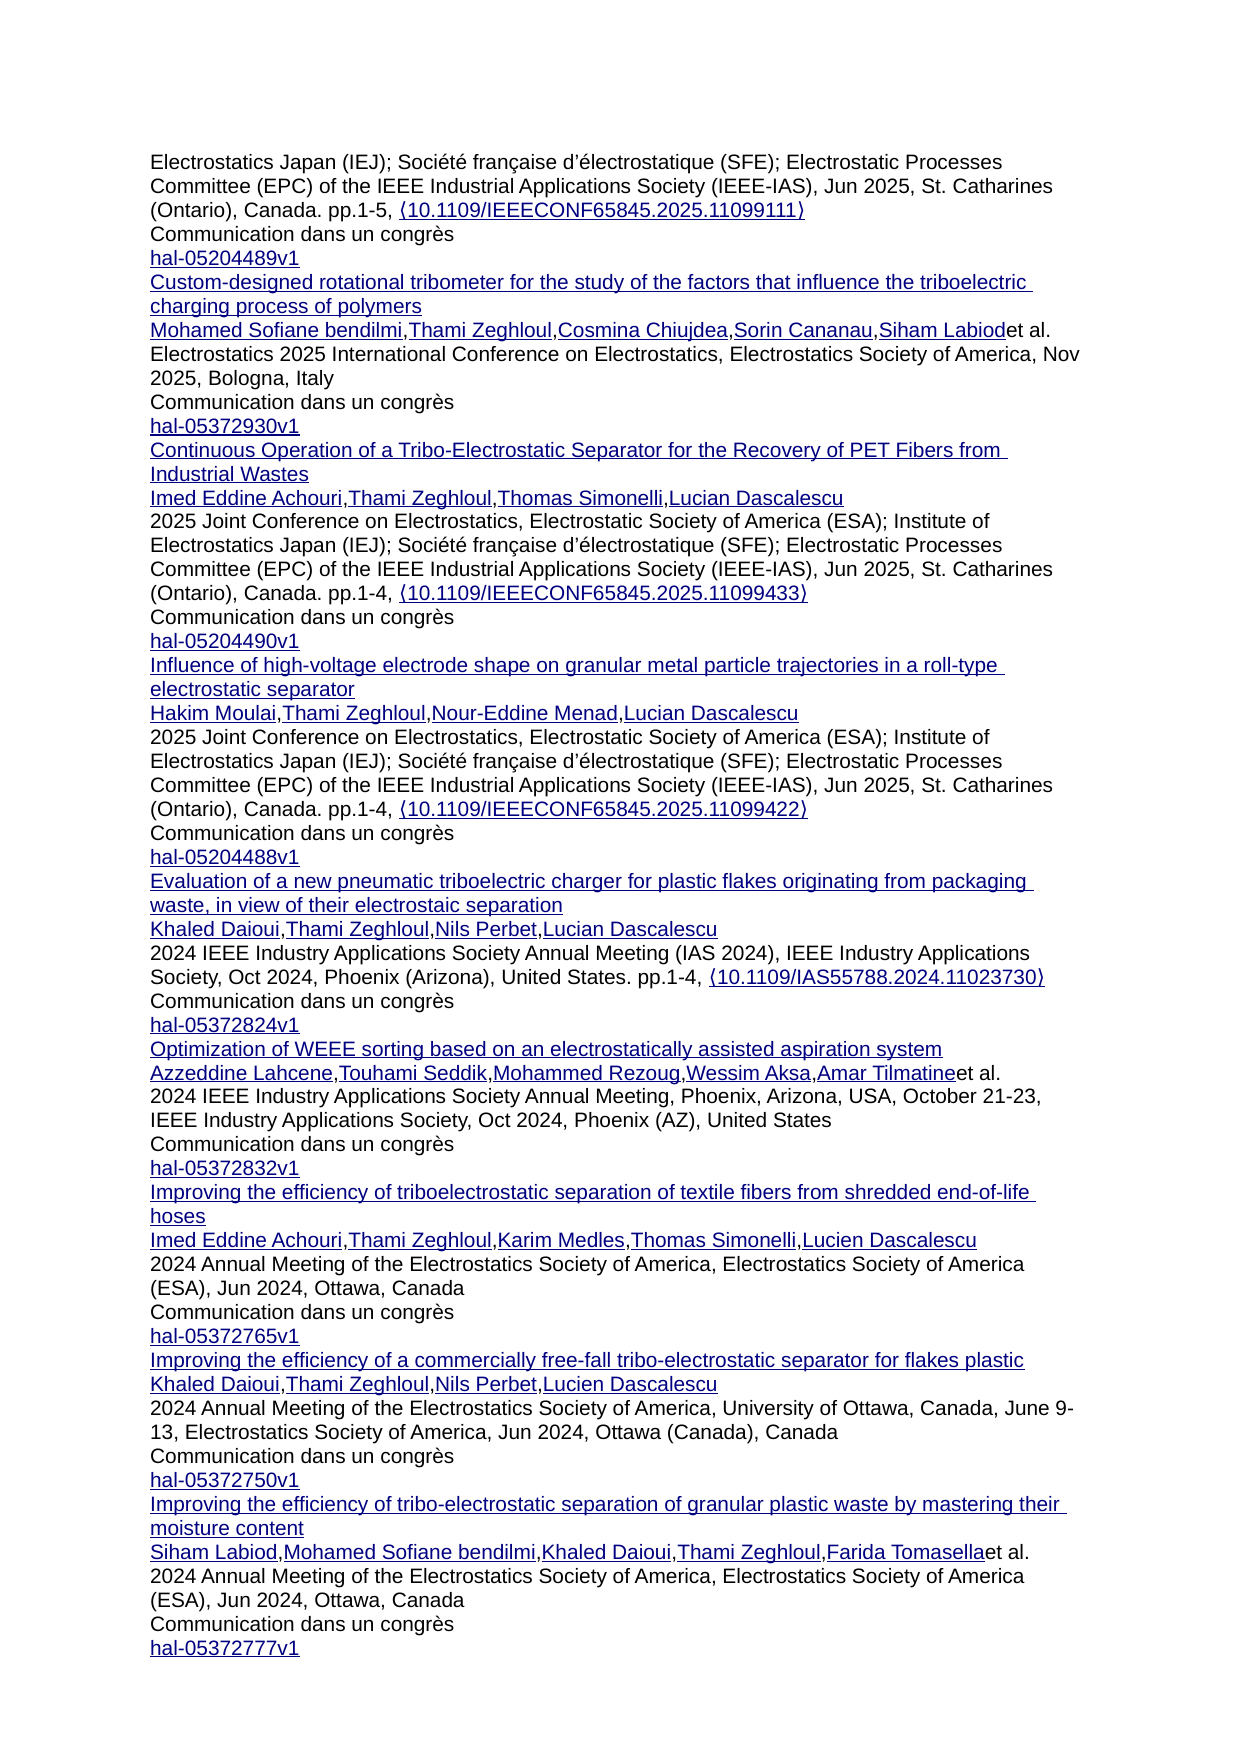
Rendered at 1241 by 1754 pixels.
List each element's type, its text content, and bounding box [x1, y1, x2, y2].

table_cell Continuous Operation of a Tribo-Electrostatic Separator for the Recovery of PET Fibers from Industrial Wastes Imed Eddine Achouri,Thami Zeghloul,Thomas Simonelli,Lucian Dascalescu 2025 Joint Conference on Electrostatics, Electrostatic Society of America (ESA); Institute of Electrostatics Japan (IEJ); Société française d’électrostatique (SFE); Electrostatic Processes Committee (EPC) of the IEEE Industrial Applications Society (IEEE-IAS), Jun 2025, St. Catharines (Ontario), Canada. pp.1-4, ⟨10.1109/IEEECONF65845.2025.11099433⟩ Communication dans un congrès hal-05204490v1 [150, 438, 1090, 653]
table_cell Evaluation of a new pneumatic triboelectric charger for plastic flakes originating from packaging waste, in view of their electrostaic separation Khaled Daioui,Thami Zeghloul,Nils Perbet,Lucian Dascalescu 2024 IEEE Industry Applications Society Annual Meeting (IAS 2024), IEEE Industry Applications Society, Oct 2024, Phoenix (Arizona), United States. pp.1-4, ⟨10.1109/IAS55788.2024.11023730⟩ Communication dans un congrès hal-05372824v1 [150, 869, 1090, 1036]
table_cell Recovery of Brominated Flame Retardant Plastics from Waste Electrical and Electronic Equipment (WEEE) Mixtures Using the Tribo-electrostatic Separation Process Siham Labiod,Thami Zeghloul,Mohamed Sofiane Bendilmi,Farida Tomasella,Arnaud Parentyet al. 2025 Joint Conference on Electrostatics, Electrostatic Society of America (ESA); Institute of Electrostatics Japan (IEJ); Société française d’électrostatique (SFE); Electrostatic Processes Committee (EPC) of the IEEE Industrial Applications Society (IEEE-IAS), Jun 2025, St. Catharines (Ontario), Canada. pp.1-5, ⟨10.1109/IEEECONF65845.2025.11099111⟩ Communication dans un congrès hal-05204489v1 [150, 150, 1090, 270]
table_cell Improving the efficiency of triboelectrostatic separation of textile fibers from shredded end-of-life hoses Imed Eddine Achouri,Thami Zeghloul,Karim Medles,Thomas Simonelli,Lucien Dascalescu 2024 Annual Meeting of the Electrostatics Society of America, Electrostatics Society of America (ESA), Jun 2024, Ottawa, Canada Communication dans un congrès hal-05372765v1 [150, 1180, 1090, 1348]
table_cell Influence of high-voltage electrode shape on granular metal particle trajectories in a roll-type electrostatic separator Hakim Moulai,Thami Zeghloul,Nour-Eddine Menad,Lucian Dascalescu 2025 Joint Conference on Electrostatics, Electrostatic Society of America (ESA); Institute of Electrostatics Japan (IEJ); Société française d’électrostatique (SFE); Electrostatic Processes Committee (EPC) of the IEEE Industrial Applications Society (IEEE-IAS), Jun 2025, St. Catharines (Ontario), Canada. pp.1-4, ⟨10.1109/IEEECONF65845.2025.11099422⟩ Communication dans un congrès hal-05204488v1 [150, 653, 1090, 869]
table_cell Improving the efficiency of tribo-electrostatic separation of granular plastic waste by mastering their moisture content Siham Labiod,Mohamed Sofiane bendilmi,Khaled Daioui,Thami Zeghloul,Farida Tomasellaet al. 2024 Annual Meeting of the Electrostatics Society of America, Electrostatics Society of America (ESA), Jun 2024, Ottawa, Canada Communication dans un congrès hal-05372777v1 [150, 1492, 1090, 1659]
table_cell Improving the efficiency of a commercially free-fall tribo-electrostatic separator for flakes plastic Khaled Daioui,Thami Zeghloul,Nils Perbet,Lucien Dascalescu 2024 Annual Meeting of the Electrostatics Society of America, University of Ottawa, Canada, June 9-13, Electrostatics Society of America, Jun 2024, Ottawa (Canada), Canada Communication dans un congrès hal-05372750v1 [150, 1348, 1090, 1492]
table_cell Custom-designed rotational tribometer for the study of the factors that influence the triboelectric charging process of polymers Mohamed Sofiane bendilmi,Thami Zeghloul,Cosmina Chiujdea,Sorin Cananau,Siham Labiodet al. Electrostatics 2025 International Conference on Electrostatics, Electrostatics Society of America, Nov 2025, Bologna, Italy Communication dans un congrès hal-05372930v1 [150, 270, 1090, 437]
table_cell Optimization of WEEE sorting based on an electrostatically assisted aspiration system Azzeddine Lahcene,Touhami Seddik,Mohammed Rezoug,Wessim Aksa,Amar Tilmatineet al. 2024 IEEE Industry Applications Society Annual Meeting, Phoenix, Arizona, USA, October 21-23, IEEE Industry Applications Society, Oct 2024, Phoenix (AZ), United States Communication dans un congrès hal-05372832v1 [150, 1036, 1090, 1180]
